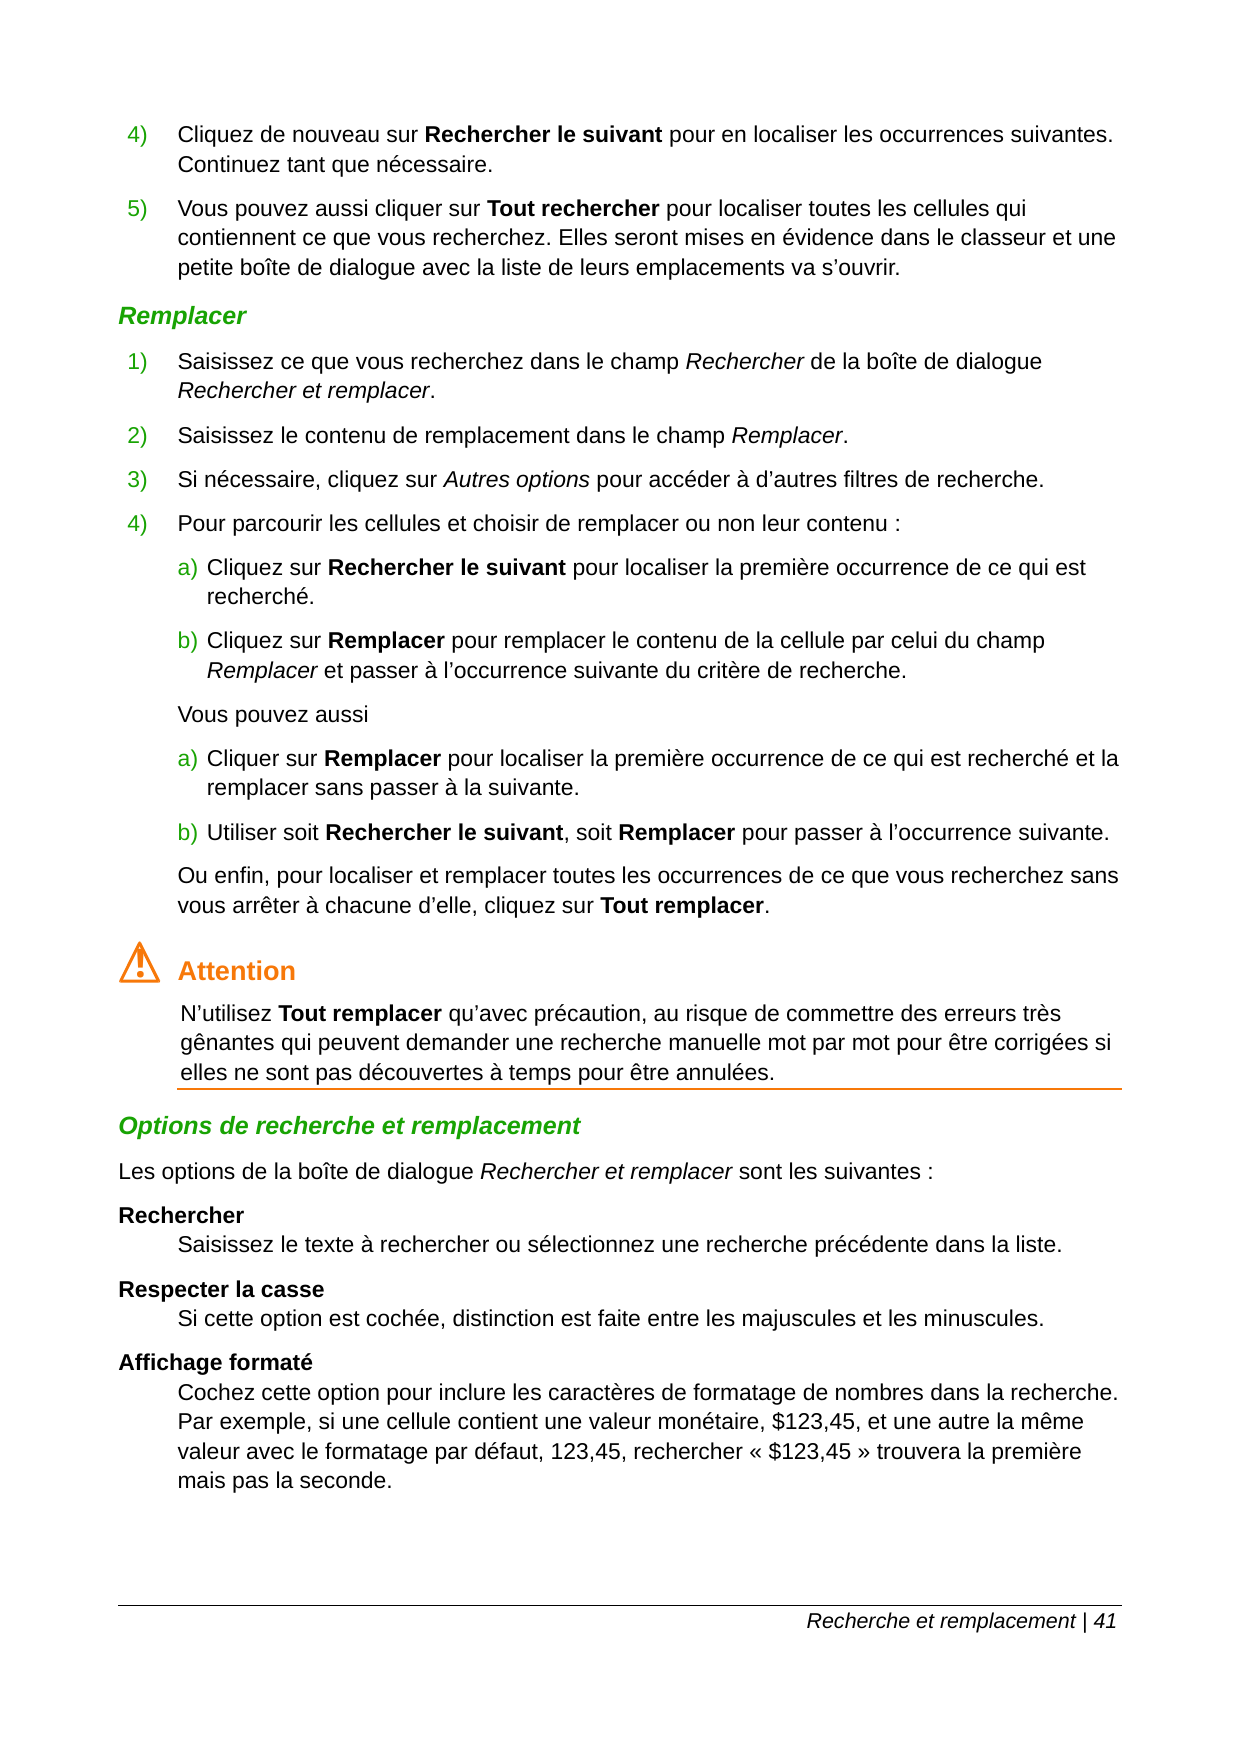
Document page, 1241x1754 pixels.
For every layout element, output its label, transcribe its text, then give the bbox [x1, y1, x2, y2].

list Cliquez sur Rechercher le suivant pour localiser la première occurrence de ce qui est recherché. [171, 551, 1122, 609]
list Cliquer sur Remplacer pour localiser la première occurrence de ce qui est recherché et la remplacer sans passer à la suivante. [171, 742, 1122, 801]
subtitle Remplacer [118, 301, 1122, 330]
list Ou enfin, pour localiser et remplacer toutes les occurrences de ce que vous recherchez sans vous arrêter à chacune d’elle, cliquez sur Tout remplacer. [148, 859, 1122, 918]
list Si nécessaire, cliquez sur Autres options pour accéder à d’autres filtres de recherche. [148, 462, 1122, 492]
subtitle Respecter la casse [118, 1272, 1122, 1302]
text N’utilisez Tout remplacer qu’avec précaution, au risque de commettre des erreurs très gênantes qui peuvent demander une recherche manuelle mot par mot pour être corrigées si elles ne sont pas découvertes à temps pour être annulées. [177, 993, 1122, 1088]
list Si cette option est cochée, distinction est faite entre les majuscules et les minuscules. [177, 1302, 1122, 1331]
list Utiliser soit Rechercher le suivant, soit Remplacer pour passer à l’occurrence suivante. [171, 815, 1122, 845]
list Vous pouvez aussi cliquer sur Tout rechercher pour localiser toutes les cellules qui contiennent ce que vous recherchez. Elles seront mises en évidence dans le classeur et une petite boîte de dialogue avec la liste de leurs emplacements va s’ouvrir. [148, 192, 1122, 280]
list Pour parcourir les cellules et choisir de remplacer ou non leur contenu : [148, 507, 1122, 536]
list Vous pouvez aussi [148, 698, 1122, 727]
list Saisissez ce que vous recherchez dans le champ Rechercher de la boîte de dialogue Rechercher et remplacer. [148, 345, 1122, 404]
list Saisissez le contenu de remplacement dans le champ Remplacer. [148, 418, 1122, 448]
list Cliquez sur Remplacer pour remplacer le contenu de la cellule par celui du champ Remplacer et passer à l’occurrence suivante du critère de recherche. [171, 624, 1122, 683]
subtitle Options de recherche et remplacement [118, 1110, 1122, 1140]
subtitle Rechercher [118, 1199, 1122, 1228]
list Attention [118, 940, 1122, 986]
subtitle Affichage formaté [118, 1346, 1122, 1376]
list Saisissez le texte à rechercher ou sélectionnez une recherche précédente dans la liste. [177, 1228, 1122, 1258]
text Les options de la boîte de dialogue Rechercher et remplacer sont les suivantes : [118, 1154, 1122, 1184]
list Cochez cette option pour inclure les caractères de formatage de nombres dans la recherche. Par exemple, si une cellule contient une valeur monétaire, $123,45, et une autre la même valeur avec le formatage par défaut, 123,45, rechercher « $123,45 » trouvera la première mais pas la seconde. [177, 1376, 1122, 1493]
list Cliquez de nouveau sur Rechercher le suivant pour en localiser les occurrences suivantes. Continuez tant que nécessaire. [148, 118, 1122, 177]
